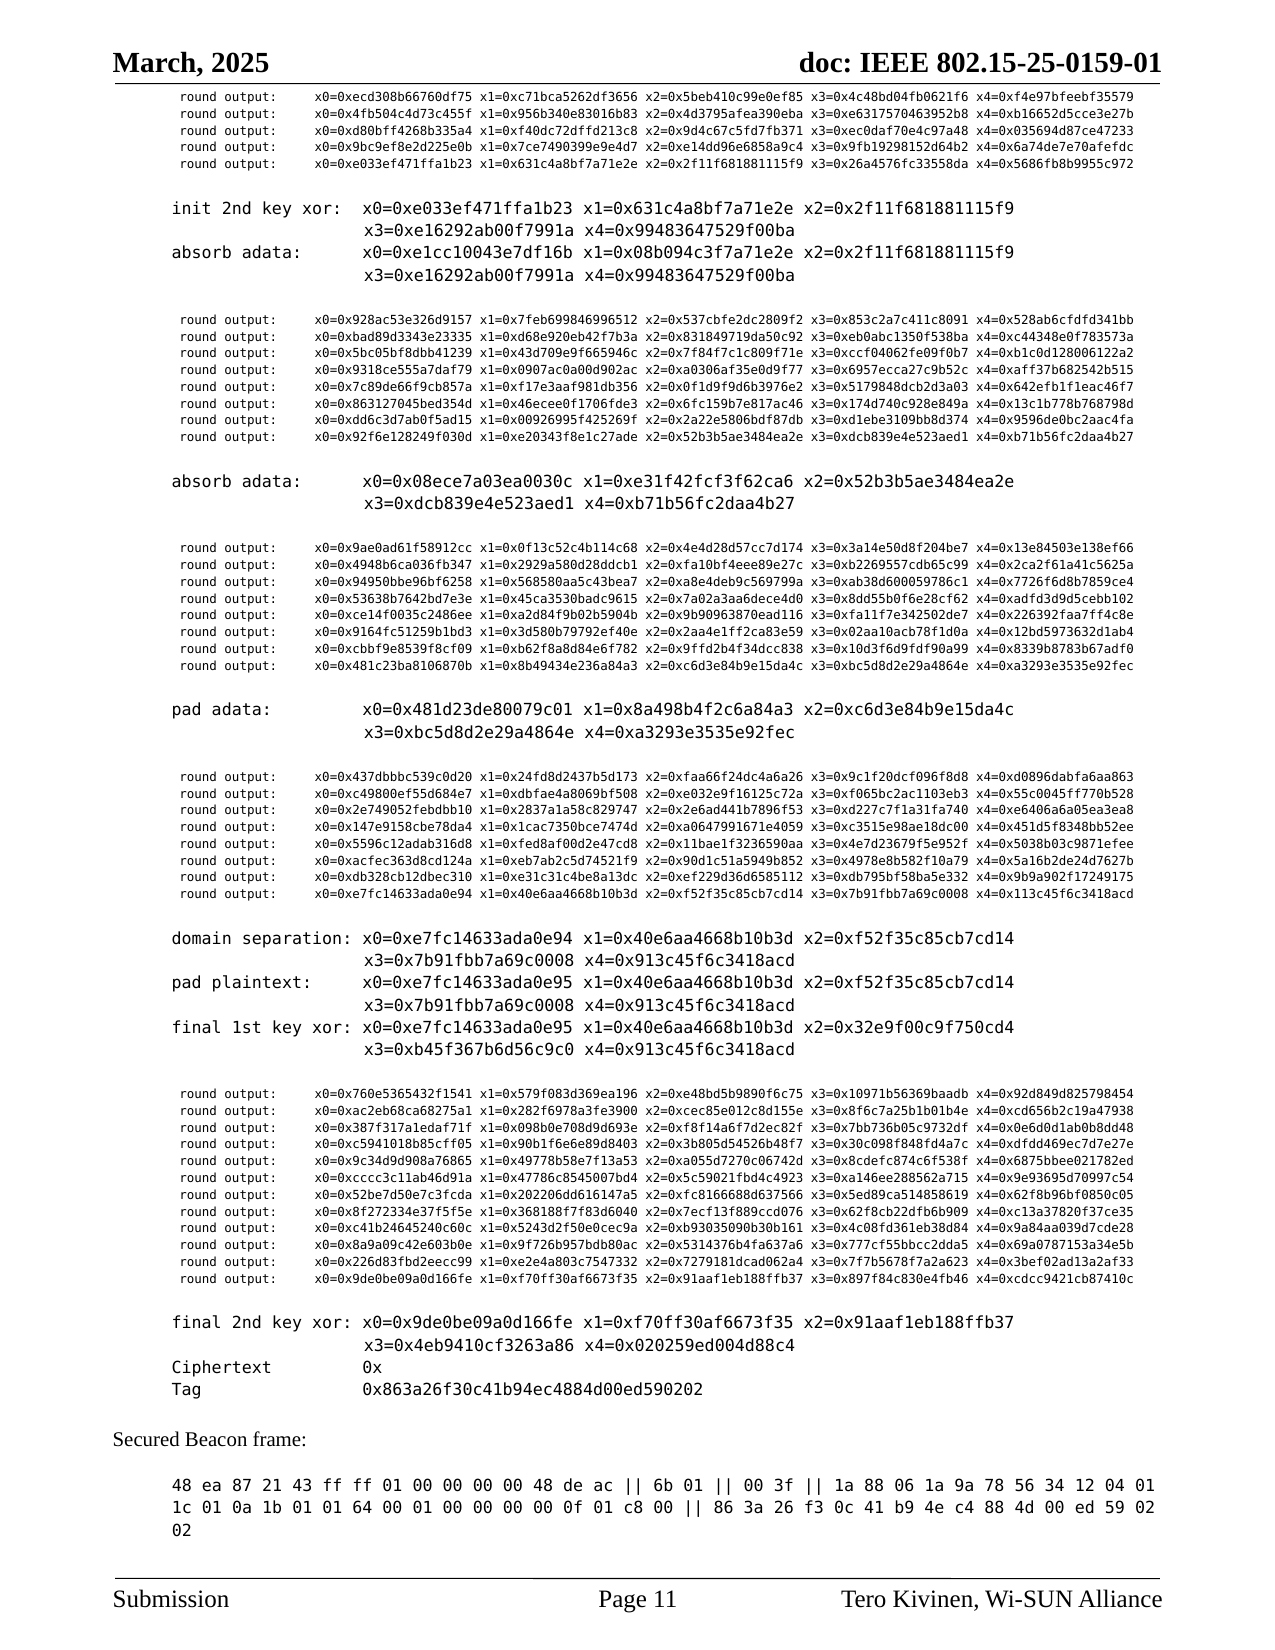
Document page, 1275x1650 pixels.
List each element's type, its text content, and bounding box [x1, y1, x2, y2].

text round output: x0=0x94950bbe96bf6258 x1=0x568580aa5c43bea7 x2=0xa8e4deb9c569799a x3=0xab38d600059786c1 x4=0x7726f6d8b7859ce4 [172, 575, 1162, 589]
text round output: x0=0xdd6c3d7ab0f5ad15 x1=0x00926995f425269f x2=0x2a22e5806bdf87db x3=0xd1ebe3109bb8d374 x4=0x9596de0bc2aac4fa [172, 413, 1162, 428]
text round output: x0=0x52be7d50e7c3fcda x1=0x202206dd616147a5 x2=0xfc8166688d637566 x3=0x5ed89ca514858619 x4=0x62f8b96bf0850c05 [172, 1188, 1162, 1202]
text round output: x0=0xe7fc14633ada0e94 x1=0x40e6aa4668b10b3d x2=0xf52f35c85cb7cd14 x3=0x7b91fbb7a69c0008 x4=0x113c45f6c3418acd [172, 887, 1162, 902]
text round output: x0=0xce14f0035c2486ee x1=0xa2d84f9b02b5904b x2=0x9b90963870ead116 x3=0xfa11f7e342502de7 x4=0x226392faa7ff4c8e [172, 608, 1162, 623]
text round output: x0=0x928ac53e326d9157 x1=0x7feb699846996512 x2=0x537cbfe2dc2809f2 x3=0x853c2a7c411c8091 x4=0x528ab6cfdfd341bb [172, 313, 1162, 327]
text Ciphertext 0x [171, 1358, 1162, 1377]
text round output: x0=0xc41b24645240c60c x1=0x5243d2f50e0cec9a x2=0xb93035090b30b161 x3=0x4c08fd361eb38d84 x4=0x9a84aa039d7cde28 [172, 1221, 1162, 1236]
text round output: x0=0x863127045bed354d x1=0x46ecee0f1706fde3 x2=0x6fc159b7e817ac46 x3=0x174d740c928e849a x4=0x13c1b778b768798d [172, 396, 1162, 411]
text round output: x0=0x437dbbbc539c0d20 x1=0x24fd8d2437b5d173 x2=0xfaa66f24dc4a6a26 x3=0x9c1f20dcf096f8d8 x4=0xd0896dabfa6aa863 [172, 770, 1162, 784]
text round output: x0=0xecd308b66760df75 x1=0xc71bca5262df3656 x2=0x5beb410c99e0ef85 x3=0x4c48bd04fb0621f6 x4=0xf4e97bfeebf35579 [172, 90, 1162, 104]
text round output: x0=0x4fb504c4d73c455f x1=0x956b340e83016b83 x2=0x4d3795afea390eba x3=0xe6317570463952b8 x4=0xb16652d5cce3e27b [172, 107, 1162, 121]
text round output: x0=0x5bc05bf8dbb41239 x1=0x43d709e9f665946c x2=0x7f84f7c1c809f71e x3=0xccf04062fe09f0b7 x4=0xb1c0d128006122a2 [172, 346, 1162, 361]
text round output: x0=0x8a9a09c42e603b0e x1=0x9f726b957bdb80ac x2=0x5314376b4fa637a6 x3=0x777cf55bbcc2dda5 x4=0x69a0787153a34e5b [172, 1238, 1162, 1252]
text round output: x0=0xcccc3c11ab46d91a x1=0x47786c8545007bd4 x2=0x5c59021fbd4c4923 x3=0xa146ee288562a715 x4=0x9e93695d70997c54 [172, 1171, 1162, 1185]
text round output: x0=0x8f272334e37f5f5e x1=0x368188f7f83d6040 x2=0x7ecf13f889ccd076 x3=0x62f8cb22dfb6b909 x4=0xc13a37820f37ce35 [172, 1204, 1162, 1219]
text round output: x0=0x387f317a1edaf71f x1=0x098b0e708d9d693e x2=0xf8f14a6f7d2ec82f x3=0x7bb736b05c9732df x4=0x0e6d0d1ab0b8dd48 [172, 1121, 1162, 1135]
text final 2nd key xor: x0=0x9de0be09a0d166fe x1=0xf70ff30af6673f35 x2=0x91aaf1eb188ffb37 x3=0x4eb9410cf3263a86 x4=0x020259ed004d88c4 [171, 1313, 1162, 1355]
text round output: x0=0x9318ce555a7daf79 x1=0x0907ac0a00d902ac x2=0xa0306af35e0d9f77 x3=0x6957ecca27c9b52c x4=0xaff37b682542b515 [172, 363, 1162, 377]
text round output: x0=0x9bc9ef8e2d225e0b x1=0x7ce7490399e9e4d7 x2=0xe14dd96e6858a9c4 x3=0x9fb19298152d64b2 x4=0x6a74de7e70afefdc [172, 140, 1162, 155]
text round output: x0=0x226d83fbd2eecc99 x1=0xe2e4a803c7547332 x2=0x7279181dcad062a4 x3=0x7f7b5678f7a2a623 x4=0x3bef02ad13a2af33 [172, 1255, 1162, 1269]
text round output: x0=0x5596c12adab316d8 x1=0xfed8af00d2e47cd8 x2=0x11bae1f3236590aa x3=0x4e7d23679f5e952f x4=0x5038b03c9871efee [172, 837, 1162, 851]
text round output: x0=0xc5941018b85cff05 x1=0x90b1f6e6e89d8403 x2=0x3b805d54526b48f7 x3=0x30c098f848fd4a7c x4=0xdfdd469ec7d7e27e [172, 1137, 1162, 1152]
text round output: x0=0x4948b6ca036fb347 x1=0x2929a580d28ddcb1 x2=0xfa10bf4eee89e27c x3=0xb2269557cdb65c99 x4=0x2ca2f61a41c5625a [172, 558, 1162, 572]
text init 2nd key xor: x0=0xe033ef471ffa1b23 x1=0x631c4a8bf7a71e2e x2=0x2f11f681881115f9 x3=0xe16292ab00f7991a x4=0x99483647529f00ba [171, 199, 1162, 240]
text round output: x0=0x9de0be09a0d166fe x1=0xf70ff30af6673f35 x2=0x91aaf1eb188ffb37 x3=0x897f84c830e4fb46 x4=0xcdcc9421cb87410c [172, 1271, 1162, 1286]
text round output: x0=0xcbbf9e8539f8cf09 x1=0xb62f8a8d84e6f782 x2=0x9ffd2b4f34dcc838 x3=0x10d3f6d9fdf90a99 x4=0x8339b8783b67adf0 [172, 642, 1162, 656]
text round output: x0=0xac2eb68ca68275a1 x1=0x282f6978a3fe3900 x2=0xcec85e012c8d155e x3=0x8f6c7a25b1b01b4e x4=0xcd656b2c19a47938 [172, 1104, 1162, 1118]
text round output: x0=0x9c34d9d908a76865 x1=0x49778b58e7f13a53 x2=0xa055d7270c06742d x3=0x8cdefc874c6f538f x4=0x6875bbee021782ed [172, 1154, 1162, 1169]
text round output: x0=0xe033ef471ffa1b23 x1=0x631c4a8bf7a71e2e x2=0x2f11f681881115f9 x3=0x26a4576fc33558da x4=0x5686fb8b9955c972 [172, 157, 1162, 172]
text absorb adata: x0=0x08ece7a03ea0030c x1=0xe31f42fcf3f62ca6 x2=0x52b3b5ae3484ea2e x3=0xdcb839e4e523aed1 x4=0xb71b56fc2daa4b27 [171, 472, 1162, 513]
text round output: x0=0x9ae0ad61f58912cc x1=0x0f13c52c4b114c68 x2=0x4e4d28d57cc7d174 x3=0x3a14e50d8f204be7 x4=0x13e84503e138ef66 [172, 541, 1162, 556]
text pad adata: x0=0x481d23de80079c01 x1=0x8a498b4f2c6a84a3 x2=0xc6d3e84b9e15da4c x3=0xbc5d8d2e29a4864e x4=0xa3293e3535e92fec [171, 700, 1162, 742]
text round output: x0=0xdb328cb12dbec310 x1=0xe31c31c4be8a13dc x2=0xef229d36d6585112 x3=0xdb795bf58ba5e332 x4=0x9b9a902f17249175 [172, 870, 1162, 885]
text round output: x0=0xd80bff4268b335a4 x1=0xf40dc72dffd213c8 x2=0x9d4c67c5fd7fb371 x3=0xec0daf70e4c97a48 x4=0x035694d87ce47233 [172, 123, 1162, 138]
text round output: x0=0x760e5365432f1541 x1=0x579f083d369ea196 x2=0xe48bd5b9890f6c75 x3=0x10971b56369baadb x4=0x92d849d825798454 [172, 1087, 1162, 1102]
text round output: x0=0x7c89de66f9cb857a x1=0xf17e3aaf981db356 x2=0x0f1d9f9d6b3976e2 x3=0x5179848dcb2d3a03 x4=0x642efb1f1eac46f7 [172, 380, 1162, 394]
text Secured Beacon frame: [112, 1427, 1162, 1451]
text absorb adata: x0=0xe1cc10043e7df16b x1=0x08b094c3f7a71e2e x2=0x2f11f681881115f9 x3=0xe16292ab00f7991a x4=0x99483647529f00ba [171, 243, 1162, 285]
text pad plaintext: x0=0xe7fc14633ada0e95 x1=0x40e6aa4668b10b3d x2=0xf52f35c85cb7cd14 x3=0x7b91fbb7a69c0008 x4=0x913c45f6c3418acd [171, 973, 1162, 1015]
text round output: x0=0xacfec363d8cd124a x1=0xeb7ab2c5d74521f9 x2=0x90d1c51a5949b852 x3=0x4978e8b582f10a79 x4=0x5a16b2de24d7627b [172, 853, 1162, 868]
text round output: x0=0xbad89d3343e23335 x1=0xd68e920eb42f7b3a x2=0x831849719da50c92 x3=0xeb0abc1350f538ba x4=0xc44348e0f783573a [172, 329, 1162, 344]
text round output: x0=0x92f6e128249f030d x1=0xe20343f8e1c27ade x2=0x52b3b5ae3484ea2e x3=0xdcb839e4e523aed1 x4=0xb71b56fc2daa4b27 [172, 430, 1162, 444]
text round output: x0=0x53638b7642bd7e3e x1=0x45ca3530badc9615 x2=0x7a02a3aa6dece4d0 x3=0x8dd55b0f6e28cf62 x4=0xadfd3d9d5cebb102 [172, 591, 1162, 606]
text round output: x0=0x481c23ba8106870b x1=0x8b49434e236a84a3 x2=0xc6d3e84b9e15da4c x3=0xbc5d8d2e29a4864e x4=0xa3293e3535e92fec [172, 658, 1162, 673]
text domain separation: x0=0xe7fc14633ada0e94 x1=0x40e6aa4668b10b3d x2=0xf52f35c85cb7cd14 x3=0x7b91fbb7a69c0008 x4=0x913c45f6c3418acd [171, 929, 1162, 970]
text round output: x0=0xc49800ef55d684e7 x1=0xdbfae4a8069bf508 x2=0xe032e9f16125c72a x3=0xf065bc2ac1103eb3 x4=0x55c0045ff770b528 [172, 786, 1162, 801]
text round output: x0=0x2e749052febdbb10 x1=0x2837a1a58c829747 x2=0x2e6ad441b7896f53 x3=0xd227c7f1a31fa740 x4=0xe6406a6a05ea3ea8 [172, 803, 1162, 818]
text round output: x0=0x147e9158cbe78da4 x1=0x1cac7350bce7474d x2=0xa0647991671e4059 x3=0xc3515e98ae18dc00 x4=0x451d5f8348bb52ee [172, 820, 1162, 834]
text final 1st key xor: x0=0xe7fc14633ada0e95 x1=0x40e6aa4668b10b3d x2=0x32e9f00c9f750cd4 x3=0xb45f367b6d56c9c0 x4=0x913c45f6c3418acd [171, 1018, 1162, 1059]
text round output: x0=0x9164fc51259b1bd3 x1=0x3d580b79792ef40e x2=0x2aa4e1ff2ca83e59 x3=0x02aa10acb78f1d0a x4=0x12bd5973632d1ab4 [172, 625, 1162, 639]
text Tag 0x863a26f30c41b94ec4884d00ed590202 [171, 1380, 1162, 1399]
text 48 ea 87 21 43 ff ff 01 00 00 00 00 48 de ac || 6b 01 || 00 3f || 1a 88 06 1a 9a 78 56 34 12 04 01 1c 01 0a 1b 01 01 64 00 01 00 00 00 00 0f 01 c8 00 || 86 3a 26 f3 0c 41 b9 4e c4 88 4d 00 ed 59 02 02 [172, 1476, 1162, 1540]
